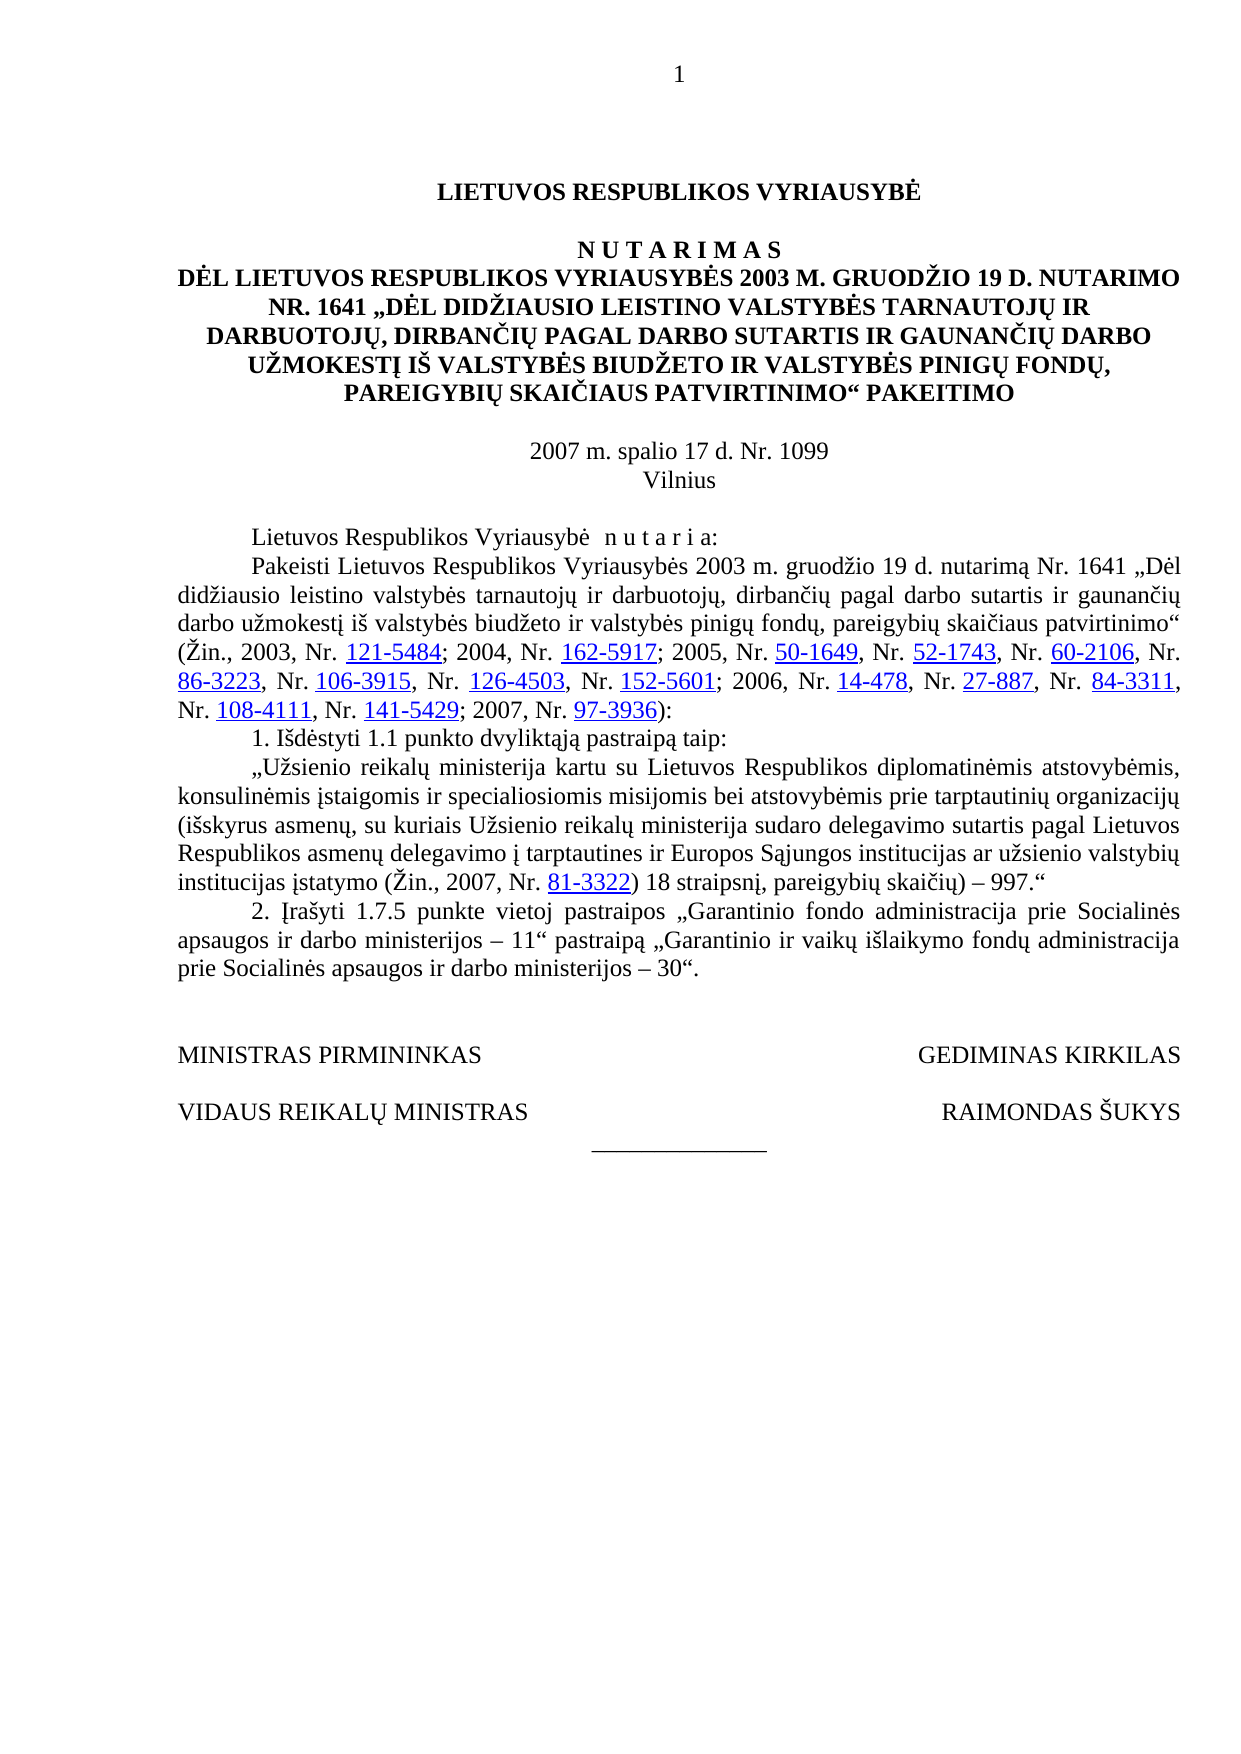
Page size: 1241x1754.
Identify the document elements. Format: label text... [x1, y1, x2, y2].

text DĖL LIETUVOS RESPUBLIKOS VYRIAUSYBĖS 2003 M. GRUODŽIO 19 D. NUTARIMO NR. 1641 „DĖL DIDŽIAUSIO LEISTINO VALSTYBĖS TARNAUTOJŲ IR DARBUOTOJŲ, DIRBANČIŲ PAGAL DARBO SUTARTIS IR GAUNANČIŲ DARBO UŽMOKESTĮ IŠ VALSTYBĖS BIUDŽETO IR VALSTYBĖS PINIGŲ FONDŲ, PAREIGYBIŲ SKAIČIAUS PATVIRTINIMO“ PAKEITIMO [177, 263, 1181, 407]
text N U T A R I M A S [177, 235, 1181, 263]
text Vilnius [177, 465, 1181, 493]
text ______________ [177, 1126, 1181, 1155]
text 2. Įrašyti 1.7.5 punkte vietoj pastraipos „Garantinio fondo administracija prie Socialinės apsaugos ir darbo ministerijos – 11“ pastraipą „Garantinio ir vaikų išlaikymo fondų administracija prie Socialinės apsaugos ir darbo ministerijos – 30“. [177, 896, 1181, 982]
text Lietuvos Respublikos Vyriausybė nutaria: [177, 522, 1181, 551]
text 2007 m. spalio 17 d. Nr. 1099 [177, 436, 1181, 465]
text VIDAUS REIKALŲ MINISTRAS RAIMONDAS ŠUKYS [177, 1097, 1181, 1126]
text LIETUVOS RESPUBLIKOS VYRIAUSYBĖ [177, 177, 1181, 206]
text Pakeisti Lietuvos Respublikos Vyriausybės 2003 m. gruodžio 19 d. nutarimą Nr. 1641 „Dėl didžiausio leistino valstybės tarnautojų ir darbuotojų, dirbančių pagal darbo sutartis ir gaunančių darbo užmokestį iš valstybės biudžeto ir valstybės pinigų fondų, pareigybių skaičiaus patvirtinimo“ (Žin., 2003, Nr. 121-5484; 2004, Nr. 162-5917; 2005, Nr. 50-1649, Nr. 52-1743, Nr. 60-2106, Nr. 86-3223, Nr. 106-3915, Nr. 126-4503, Nr. 152-5601; 2006, Nr. 14-478, Nr. 27-887, Nr. 84-3311, Nr. 108-4111, Nr. 141-5429; 2007, Nr. 97-3936): [177, 551, 1181, 723]
text MINISTRAS PIRMININKAS GEDIMINAS KIRKILAS [177, 1040, 1181, 1068]
text 1. Išdėstyti 1.1 punkto dvyliktąją pastraipą taip: [177, 723, 1181, 752]
text „Užsienio reikalų ministerija kartu su Lietuvos Respublikos diplomatinėmis atstovybėmis, konsulinėmis įstaigomis ir specialiosiomis misijomis bei atstovybėmis prie tarptautinių organizacijų (išskyrus asmenų, su kuriais Užsienio reikalų ministerija sudaro delegavimo sutartis pagal Lietuvos Respublikos asmenų delegavimo į tarptautines ir Europos Sąjungos institucijas ar užsienio valstybių institucijas įstatymo (Žin., 2007, Nr. 81-3322) 18 straipsnį, pareigybių skaičių) – 997.“ [177, 752, 1181, 896]
